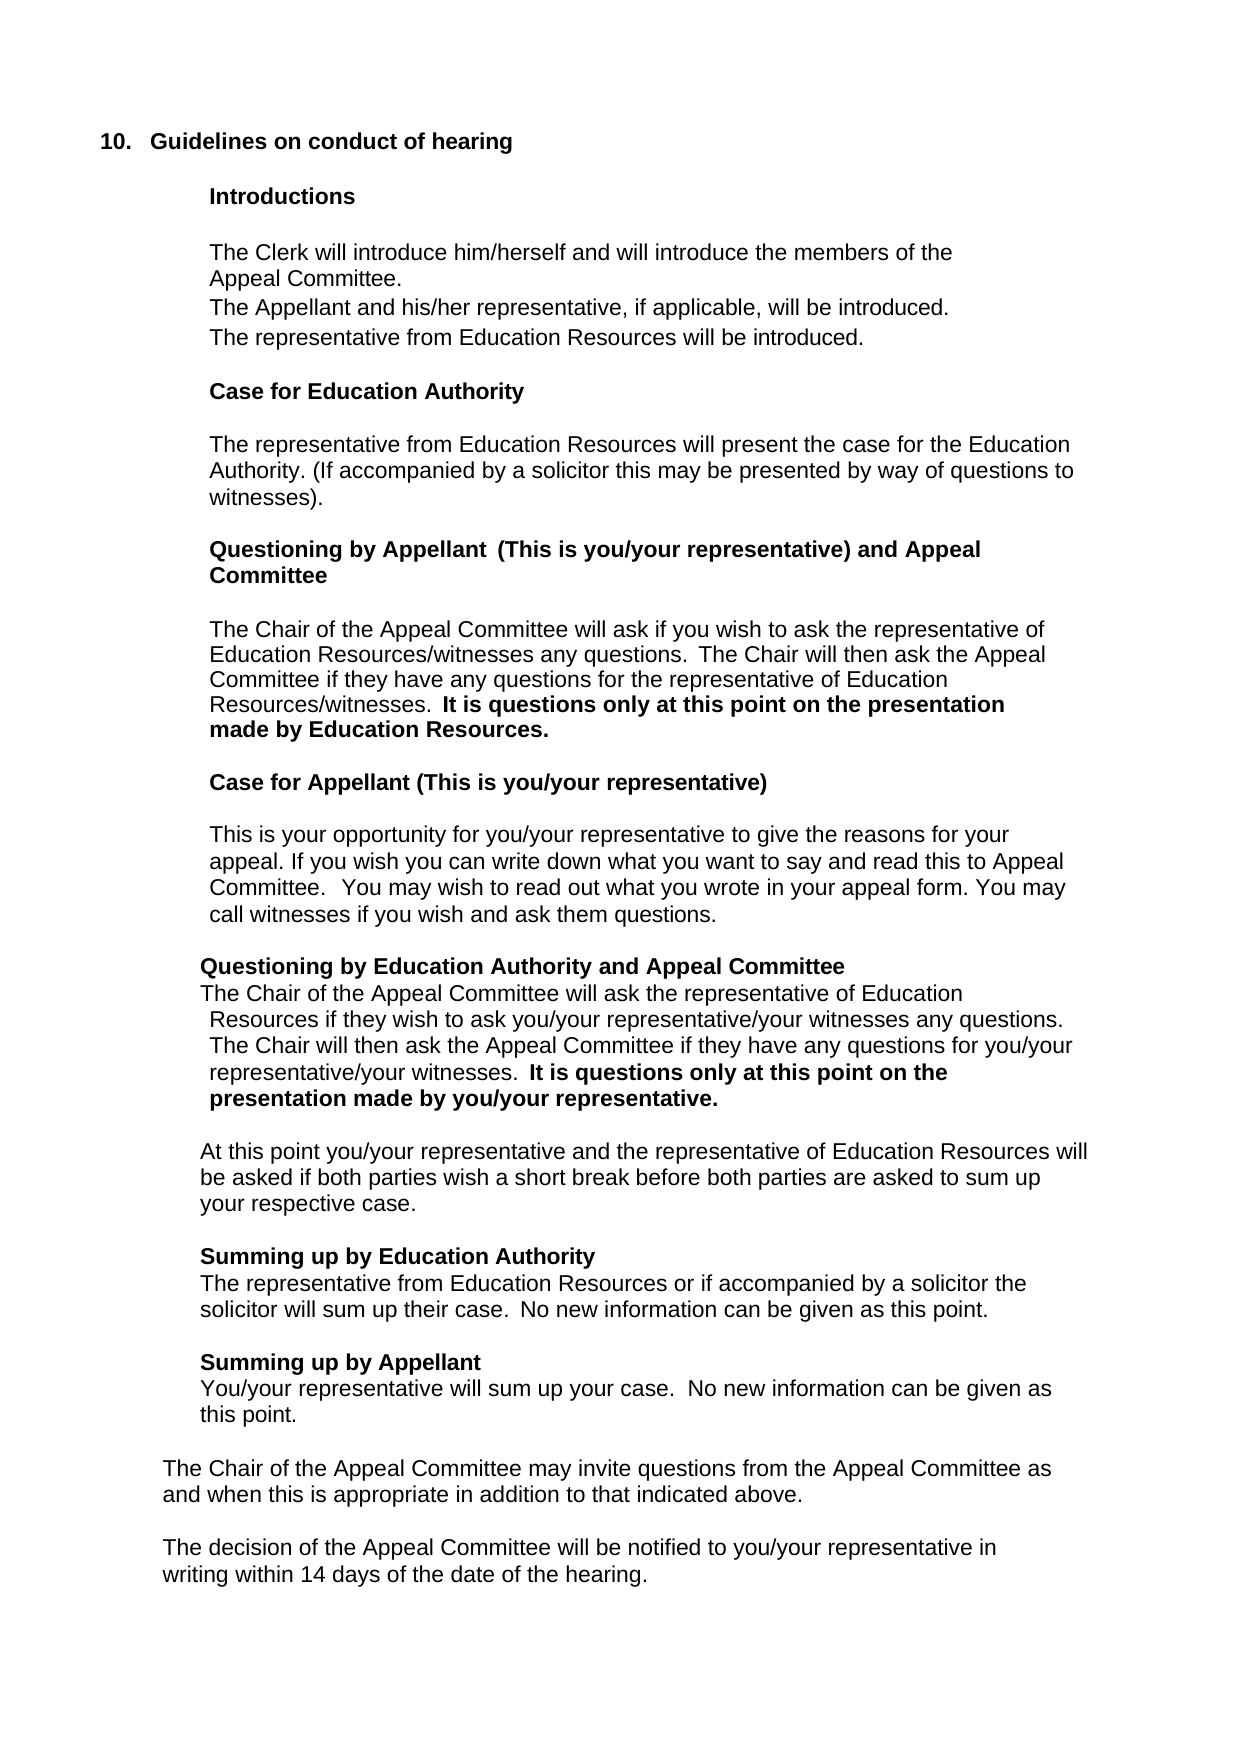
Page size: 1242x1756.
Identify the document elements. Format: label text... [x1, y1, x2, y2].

subtitle Guidelines on conduct of hearing [100, 128, 1092, 154]
text The representative from Education Resources or if accompanied by a solicitor the solicitor will sum up their case. No new information can be given as this point. [200, 1269, 1092, 1322]
text Case for Appellant (This is you/your representative) [209, 769, 1092, 795]
text At this point you/your representative and the representative of Education Resources will be asked if both parties wish a short break before both parties are asked to sum up your respective case. [200, 1138, 1092, 1217]
text The Chair of the Appeal Committee may invite questions from the Appeal Committee as and when this is appropriate in addition to that indicated above. [162, 1455, 1092, 1508]
text Introductions [150, 183, 954, 209]
text Summing up by Appellant [200, 1348, 1092, 1375]
text Case for Education Authority [209, 378, 1092, 404]
text Questioning by Education Authority and Appeal Committee [200, 953, 1092, 979]
text You/your representative will sum up your case. No new information can be given as this point. [200, 1375, 1092, 1428]
text Summing up by Education Authority [200, 1243, 1092, 1269]
text The Clerk will introduce him/herself and will introduce the members of the Appeal Committee. [150, 239, 954, 291]
text This is your opportunity for you/your representative to give the reasons for your appeal. If you wish you can write down what you want to say and read this to Appeal Committee. You may wish to read out what you wrote in your appeal form. You may call witnesses if you wish and ask them questions. [209, 821, 1074, 927]
text Questioning by Appellant (This is you/your representative) and Appeal Committee [209, 536, 1092, 589]
text The Chair of the Appeal Committee will ask the representative of Education Resources if they wish to ask you/your representative/your witnesses any questions. The Chair will then ask the Appeal Committee if they have any questions for you/your representative/your witnesses. It is questions only at this point on the presentation made by you/your representative. [200, 979, 1074, 1111]
text The Appellant and his/her representative, if applicable, will be introduced. [150, 291, 1092, 321]
text The Chair of the Appeal Committee will ask if you wish to ask the representative of Education Resources/witnesses any questions. The Chair will then ask the Appeal Committee if they have any questions for the representative of Education Resources/witnesses. It is questions only at this point on the presentation made by Education Resources. [150, 617, 1046, 742]
text The representative from Education Resources will be introduced. [150, 321, 1092, 352]
text The decision of the Appeal Committee will be notified to you/your representative in writing within 14 days of the date of the hearing. [162, 1534, 1068, 1587]
text The representative from Education Resources will present the case for the Education Authority. (If accompanied by a solicitor this may be presented by way of questions to witnesses). [209, 431, 1092, 510]
